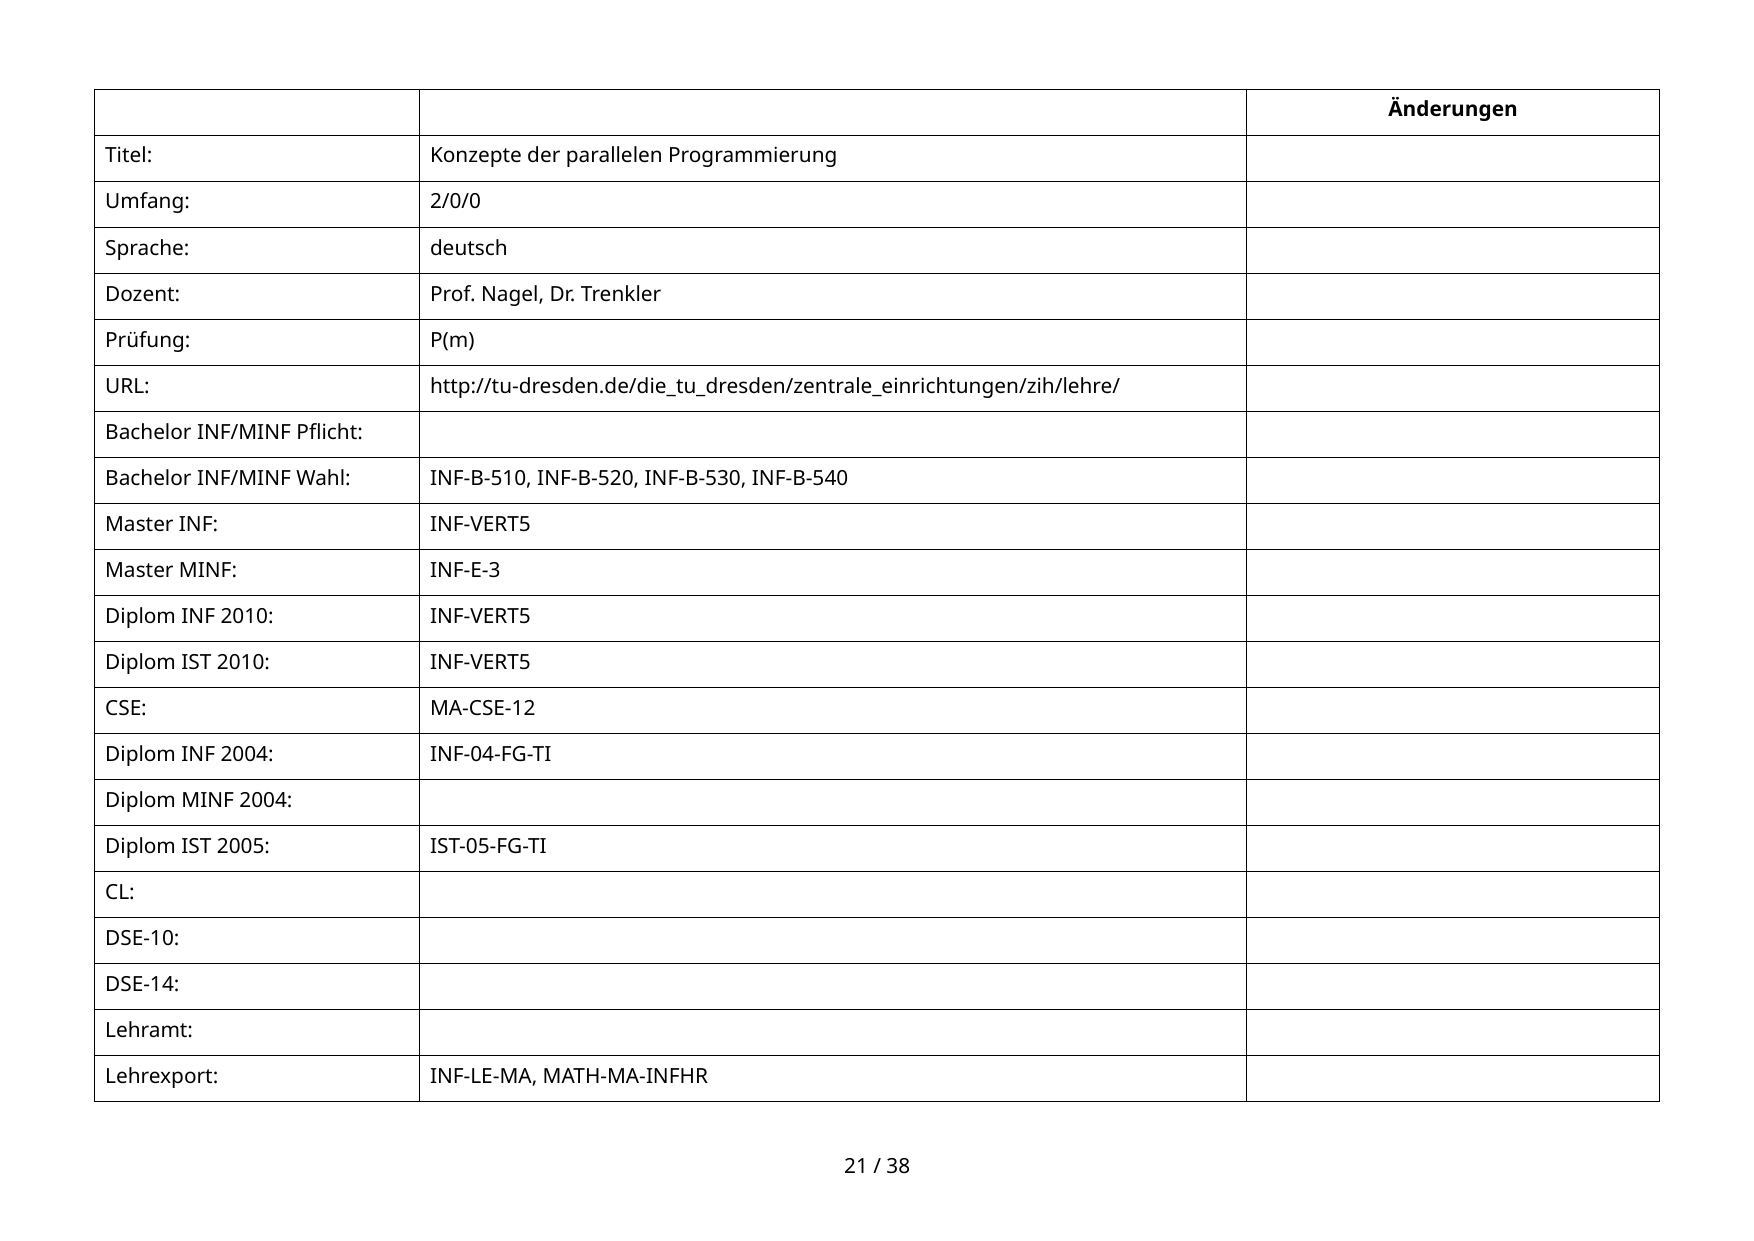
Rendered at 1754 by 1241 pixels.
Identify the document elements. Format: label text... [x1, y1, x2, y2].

table_cell Bachelor INF/MINF Wahl: [95, 458, 419, 503]
table_cell Diplom IST 2005: [95, 826, 419, 871]
table_cell [1247, 412, 1659, 457]
table_cell Master MINF: [95, 550, 419, 595]
table_cell Prof. Nagel, Dr. Trenkler [420, 274, 1246, 319]
table_cell Umfang: [95, 182, 419, 227]
table_cell INF-B-510, INF-B-520, INF-B-530, INF-B-540 [420, 458, 1246, 503]
table_cell [420, 872, 1246, 917]
table_header [420, 90, 1246, 134]
table_cell Diplom MINF 2004: [95, 780, 419, 825]
table_cell [1247, 550, 1659, 595]
table_cell [1247, 642, 1659, 687]
table_cell [1247, 228, 1659, 273]
table_cell [420, 1010, 1246, 1055]
table_cell [1247, 458, 1659, 503]
table_cell Konzepte der parallelen Programmierung [420, 136, 1246, 181]
table_cell Dozent: [95, 274, 419, 319]
table_cell Diplom INF 2010: [95, 596, 419, 641]
table_cell Diplom INF 2004: [95, 734, 419, 779]
table_cell [1247, 320, 1659, 365]
table_cell Diplom IST 2010: [95, 642, 419, 687]
table_cell [420, 780, 1246, 825]
table_cell 2/0/0 [420, 182, 1246, 227]
table_cell IST-05-FG-TI [420, 826, 1246, 871]
table_cell [1247, 366, 1659, 411]
table_cell deutsch [420, 228, 1246, 273]
table_cell Lehramt: [95, 1010, 419, 1055]
table_cell [1247, 780, 1659, 825]
table_cell [1247, 918, 1659, 963]
table_cell [1247, 136, 1659, 181]
table_cell [1247, 1010, 1659, 1055]
table_cell INF-LE-MA, MATH-MA-INFHR [420, 1056, 1246, 1101]
table_cell [420, 964, 1246, 1009]
table_cell [1247, 688, 1659, 733]
table_cell [1247, 734, 1659, 779]
table_cell INF-E-3 [420, 550, 1246, 595]
table_cell Lehrexport: [95, 1056, 419, 1101]
table_cell INF-VERT5 [420, 596, 1246, 641]
table_cell CSE: [95, 688, 419, 733]
table_cell INF-VERT5 [420, 504, 1246, 549]
table_cell Master INF: [95, 504, 419, 549]
table_cell MA-CSE-12 [420, 688, 1246, 733]
table_cell [420, 918, 1246, 963]
table_cell [420, 412, 1246, 457]
table_cell [1247, 872, 1659, 917]
table_cell [1247, 504, 1659, 549]
table_cell Titel: [95, 136, 419, 181]
table_cell DSE-10: [95, 918, 419, 963]
table_cell [1247, 964, 1659, 1009]
table_cell [1247, 826, 1659, 871]
table_cell Sprache: [95, 228, 419, 273]
table_cell INF-VERT5 [420, 642, 1246, 687]
table_cell Bachelor INF/MINF Pflicht: [95, 412, 419, 457]
table_cell CL: [95, 872, 419, 917]
table_header [95, 90, 419, 134]
table_cell URL: [95, 366, 419, 411]
table_cell [1247, 1056, 1659, 1101]
table_cell Prüfung: [95, 320, 419, 365]
table_cell [1247, 274, 1659, 319]
table_cell [1247, 596, 1659, 641]
table_cell DSE-14: [95, 964, 419, 1009]
table_cell http://tu-dresden.de/die_tu_dresden/zentrale_einrichtungen/zih/lehre/ [420, 366, 1246, 411]
table_cell P(m) [420, 320, 1246, 365]
table_cell INF-04-FG-TI [420, 734, 1246, 779]
table_cell [1247, 182, 1659, 227]
table_header Änderungen [1247, 90, 1659, 134]
